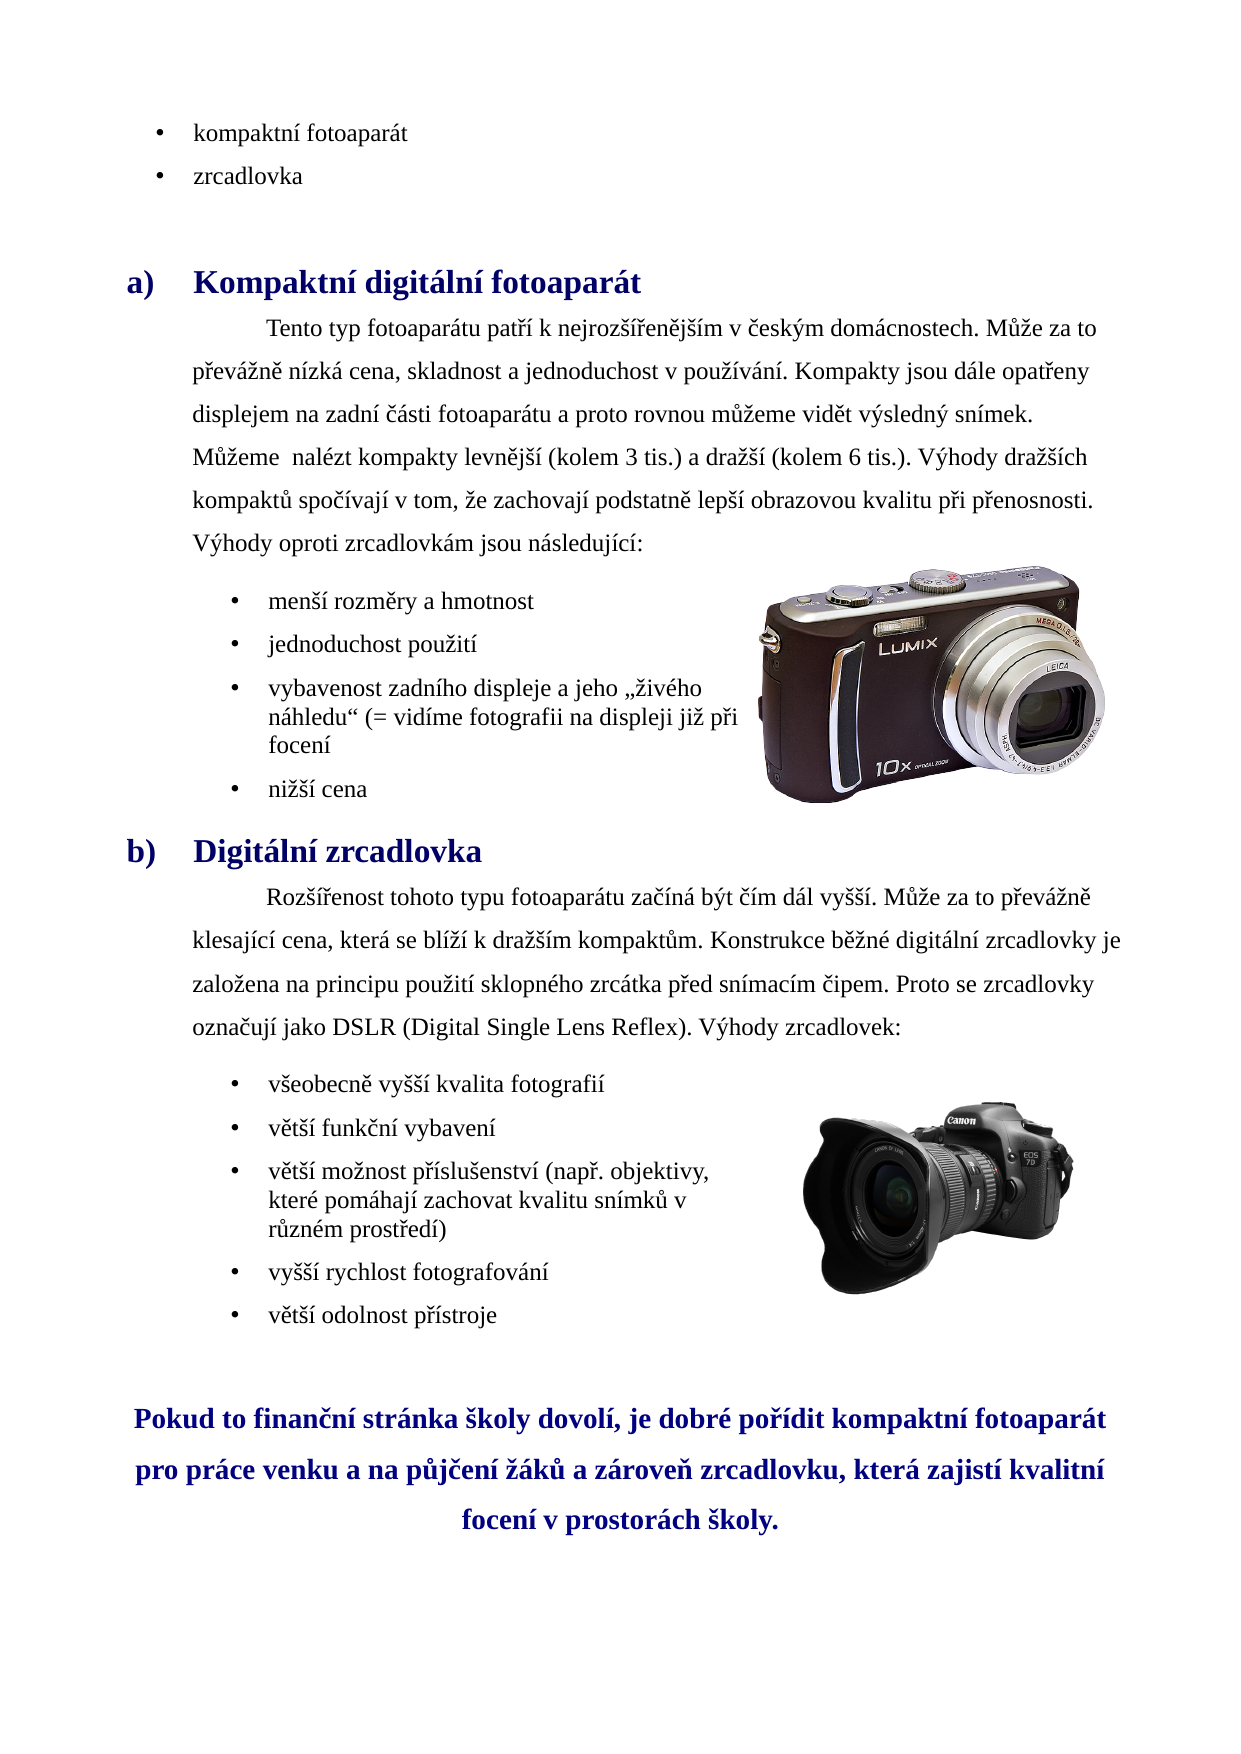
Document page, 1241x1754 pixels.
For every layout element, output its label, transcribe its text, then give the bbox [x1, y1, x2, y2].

list zrcadlovka [156, 161, 1122, 190]
subtitle Kompaktní digitální fotoaparát [118, 262, 1122, 300]
picture [741, 551, 1122, 814]
list kompaktní fotoaparát [156, 118, 1122, 147]
list vyšší rychlost fotografování [231, 1257, 741, 1286]
picture [741, 1050, 1142, 1317]
list menší rozměry a hmotnost [231, 586, 741, 615]
list všeobecně vyšší kvalita fotografií [231, 1069, 741, 1098]
list vybavenost zadního displeje a jeho „živého náhledu“ (= vidíme fotografii na displeji již při focení [231, 673, 741, 759]
text Tento typ fotoaparátu patří k nejrozšířenějším v českým domácnostech. Může za to převážně nízká cena, skladnost a jednoduchost v používání. Kompakty jsou dále opatřeny displejem na zadní části fotoaparátu a proto rovnou můžeme vidět výsledný snímek. Můžeme nalézt kompakty levnější (kolem 3 tis.) a dražší (kolem 6 tis.). Výhody dražších kompaktů spočívají v tom, že zachovají podstatně lepší obrazovou kvalitu při přenosnosti. Výhody oproti zrcadlovkám jsou následující: [118, 313, 1122, 557]
list větší funkční vybavení [231, 1113, 741, 1142]
subtitle Digitální zrcadlovka [118, 832, 1122, 870]
list nižší cena [231, 774, 741, 802]
text Pokud to finanční stránka školy dovolí, je dobré pořídit kompaktní fotoaparát pro práce venku a na půjčení žáků a zároveň zrcadlovku, která zajistí kvalitní focení v prostorách školy. [118, 1401, 1122, 1536]
list jednoduchost použití [231, 629, 741, 658]
text Rozšířenost tohoto typu fotoaparátu začíná být čím dál vyšší. Může za to převážně klesající cena, která se blíží k dražším kompaktům. Konstrukce běžné digitální zrcadlovky je založena na principu použití sklopného zrcátka před snímacím čipem. Proto se zrcadlovky označují jako DSLR (Digital Single Lens Reflex). Výhody zrcadlovek: [118, 882, 1122, 1041]
list větší možnost příslušenství (např. objektivy, které pomáhají zachovat kvalitu snímků v různém prostředí) [231, 1156, 741, 1242]
list větší odolnost přístroje [231, 1300, 1122, 1329]
